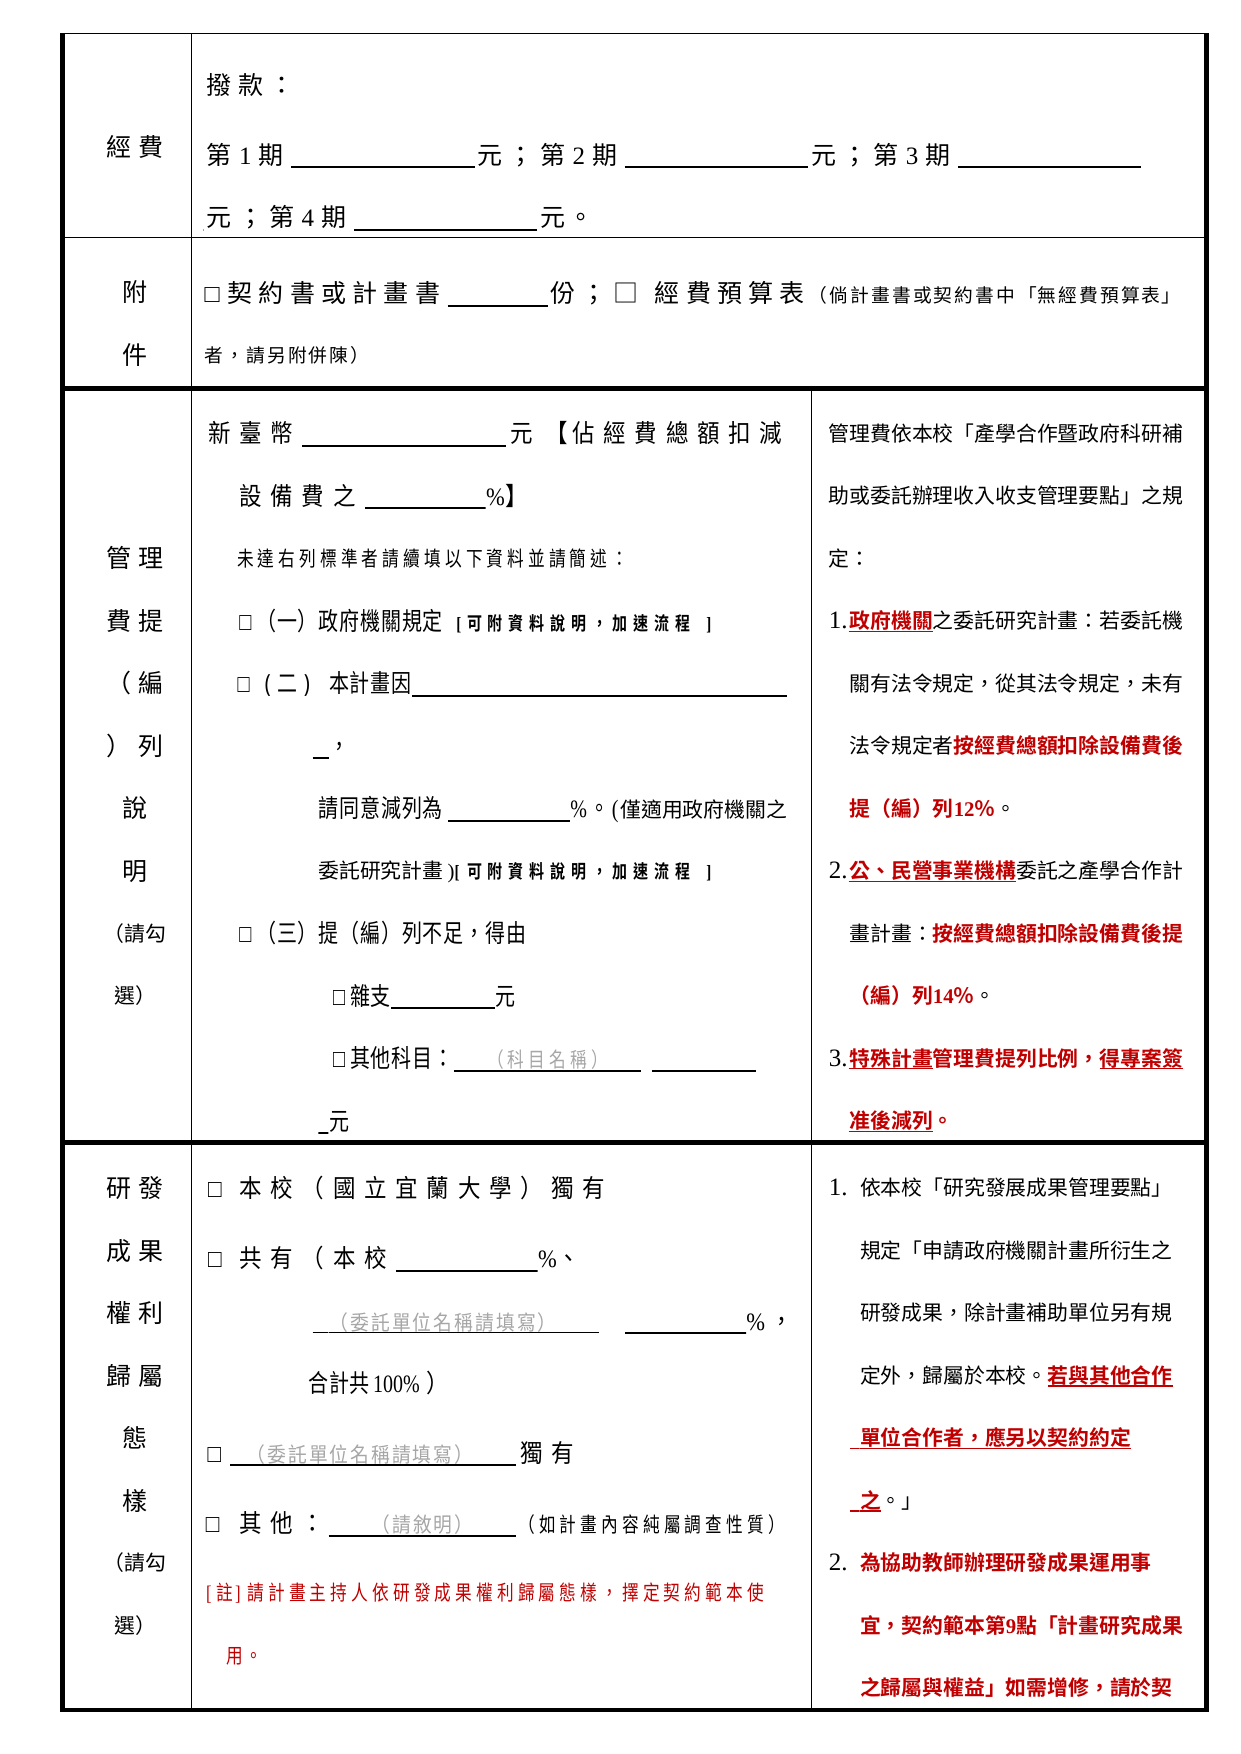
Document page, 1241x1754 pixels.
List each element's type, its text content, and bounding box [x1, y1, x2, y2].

table_cell 管理費依本校「產學合作暨政府科研補助或委託辦理收入收支管理要點」之規定： 政府機關之委託研究計畫：若委託機關有法令規定，從其法令規定，未有法令規定者按經費總額扣除設備費後提（編）列12％。 公、民營事業機構委託之產學合作計畫計畫：按經費總額扣除設備費後提（編）列14％。 特殊計畫管理費提列比例，得專案簽准後減列。 [812, 391, 1204, 1140]
table_cell 附 件 [65, 238, 191, 386]
table_cell □ 本校（國立宜蘭大學）獨有 □ 共有（本校 %、 （委託單位名稱請填寫） %，合計共100%） □ （委託單位名稱請填寫） 獨有 □ 其他： （請敘明） （如計畫內容純屬調查性質） [註] 請計畫主持人依研發成果權利歸屬態樣，擇定契約範本使用。 [192, 1145, 811, 1708]
table_cell 研發成果權利歸屬態 樣 （請勾選） [65, 1145, 191, 1708]
table_cell 經費 [65, 34, 191, 237]
table_cell 撥款： 第1期 元；第2期 元；第3期 元；第4期 元。 [192, 34, 1204, 237]
table_cell 新臺幣 元【佔經費總額扣減設備費之 %】 未達右列標準者請續填以下資料並請簡述： □（一）政府機關規定 [可附資料說明，加速流程 ] □ (二) 本計畫因 ， 請同意減列為 %。(僅適用政府機關之委託研究計畫)[可附資料說明，加速流程 ] □（三）提（編）列不足，得由 □雜支 元 □其他科目： （科目名稱） 元 [192, 391, 811, 1140]
table_cell □ 契約書或計畫書 份；□ 經費預算表（倘計畫書或契約書中「無經費預算表」者，請另附併陳） [192, 238, 1204, 386]
table_cell 依本校「研究發展成果管理要點」規定「申請政府機關計畫所衍生之研發成果，除計畫補助單位另有規定外，歸屬於本校。若與其他合作單位合作者，應另以契約約定之。」 為協助教師辦理研發成果運用事宜，契約範本第9點「計畫研究成果之歸屬與權益」如需增修，請於契 [812, 1145, 1204, 1708]
table_cell 管理費提（編）列說 明 （請勾選） [65, 391, 191, 1140]
